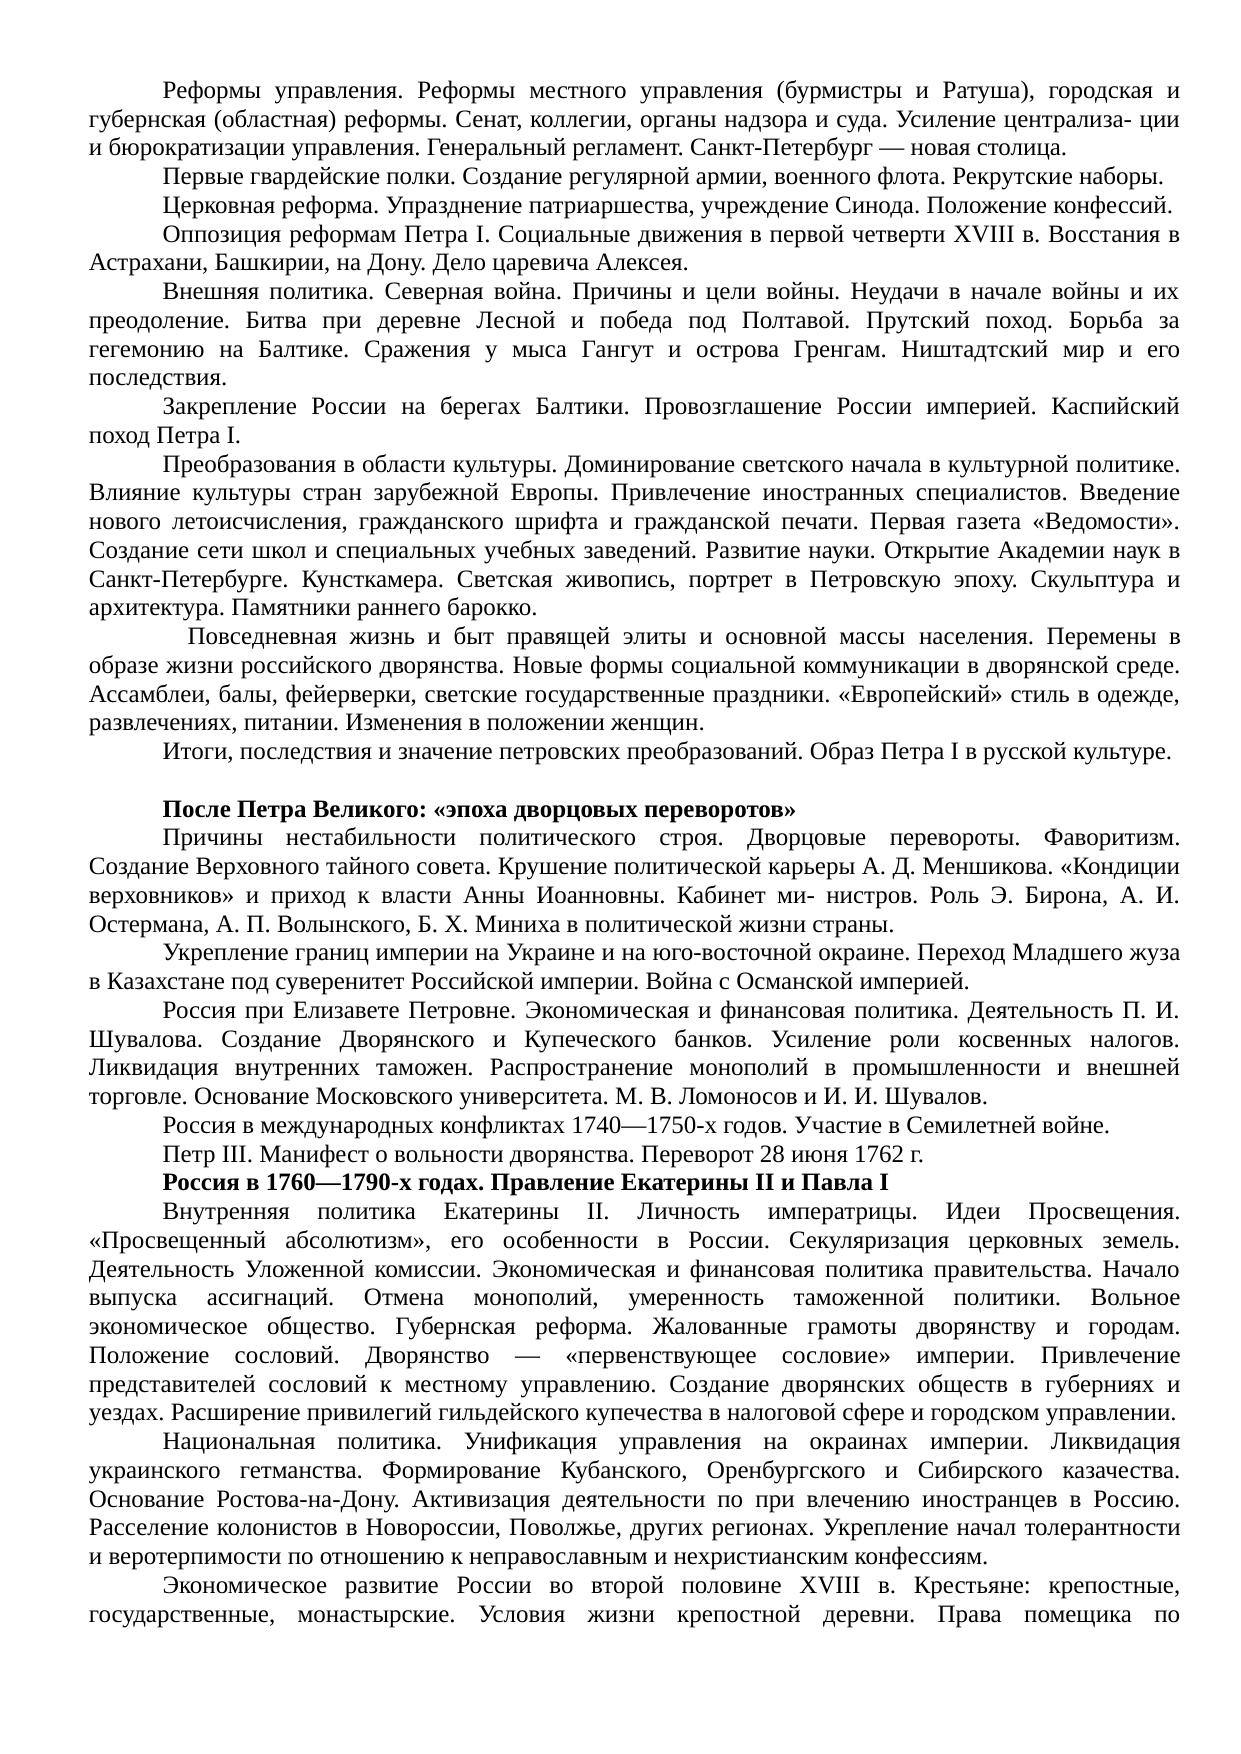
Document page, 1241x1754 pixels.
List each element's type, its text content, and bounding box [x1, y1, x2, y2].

text Национальная политика. Унификация управления на окраинах империи. Ликвидация украинского гетманства. Формирование Кубанского, Оренбургского и Сибирского казачества. Основание Ростова-на-Дону. Активизация деятельности по при влечению иностранцев в Россию. Расселение колонистов в Новороссии, Поволжье, других регионах. Укрепление начал толерантности и веротерпимости по отношению к неправославным и нехристианским конфессиям. [89, 1426, 1181, 1570]
text Петр III. Манифест о вольности дворянства. Переворот 28 июня 1762 г. [89, 1139, 1181, 1167]
text Причины нестабильности политического строя. Дворцовые перевороты. Фаворитизм. Создание Верховного тайного совета. Крушение политической карьеры А. Д. Меншикова. «Кондиции верховников» и приход к власти Анны Иоанновны. Кабинет ми- нистров. Роль Э. Бирона, А. И. Остермана, А. П. Волынского, Б. Х. Миниха в политической жизни страны. [89, 822, 1181, 937]
text Экономическое развитие России во второй половине XVIII в. Крестьяне: крепостные, государственные, монастырские. Условия жизни крепостной деревни. Права помещика по [89, 1570, 1181, 1627]
text Оппозиция реформам Петра I. Социальные движения в первой четверти XVIII в. Восстания в Астрахани, Башкирии, на Дону. Дело царевича Алексея. [89, 219, 1181, 276]
text Итоги, последствия и значение петровских преобразований. Образ Петра I в русской культуре. [89, 736, 1181, 765]
text Церковная реформа. Упразднение патриаршества, учреждение Синода. Положение конфессий. [89, 190, 1181, 219]
text Россия при Елизавете Петровне. Экономическая и финансовая политика. Деятельность П. И. Шувалова. Создание Дворянского и Купеческого банков. Усиление роли косвенных налогов. Ликвидация внутренних таможен. Распространение монополий в промышленности и внешней торговле. Основание Московского университета. М. В. Ломоносов и И. И. Шувалов. [89, 995, 1181, 1110]
text Внутренняя политика Екатерины II. Личность императрицы. Идеи Просвещения. «Просвещенный абсолютизм», его особенности в России. Секуляризация церковных земель. Деятельность Уложенной комиссии. Экономическая и финансовая политика правительства. Начало выпуска ассигнаций. Отмена монополий, умеренность таможенной политики. Вольное экономическое общество. Губернская реформа. Жалованные грамоты дворянству и городам. Положение сословий. Дворянство — «первенствующее сословие» империи. Привлечение представителей сословий к местному управлению. Создание дворянских обществ в губерниях и уездах. Расширение привилегий гильдейского купечества в налоговой сфере и городском управлении. [89, 1196, 1181, 1426]
text Внешняя политика. Северная война. Причины и цели войны. Неудачи в начале войны и их преодоление. Битва при деревне Лесной и победа под Полтавой. Прутский поход. Борьба за гегемонию на Балтике. Сражения у мыса Гангут и острова Гренгам. Ништадтский мир и его последствия. [89, 276, 1181, 391]
text После Петра Великого: «эпоха дворцовых переворотов» [89, 794, 1181, 822]
text Реформы управления. Реформы местного управления (бурмистры и Ратуша), городская и губернская (областная) реформы. Сенат, коллегии, органы надзора и суда. Усиление централиза- ции и бюрократизации управления. Генеральный регламент. Санкт-Петербург — новая столица. [89, 75, 1181, 161]
text Преобразования в области культуры. Доминирование светского начала в культурной политике. Влияние культуры стран зарубежной Европы. Привлечение иностранных специалистов. Введение нового летоисчисления, гражданского шрифта и гражданской печати. Первая газета «Ведомости». Создание сети школ и специальных учебных заведений. Развитие науки. Открытие Академии наук в Санкт-Петербурге. Кунсткамера. Светская живопись, портрет в Петровскую эпоху. Скульптура и архитектура. Памятники раннего барокко. [89, 449, 1181, 621]
text Россия в международных конфликтах 1740—1750-х годов. Участие в Семилетней войне. [89, 1110, 1181, 1139]
text Первые гвардейские полки. Создание регулярной армии, военного флота. Рекрутские наборы. [89, 161, 1181, 190]
text Закрепление России на берегах Балтики. Провозглашение России империей. Каспийский поход Петра I. [89, 391, 1181, 449]
text Укрепление границ империи на Украине и на юго-восточной окраине. Переход Младшего жуза в Казахстане под суверенитет Российской империи. Война с Османской империей. [89, 937, 1181, 995]
text 23Повседневная жизнь и быт правящей элиты и основной массы населения. Перемены в образе жизни российского дворянства. Новые формы социальной коммуникации в дворянской среде. Ассамблеи, балы, фейерверки, светские государственные праздники. «Европейский» стиль в одежде, развлечениях, питании. Изменения в положении женщин. [89, 621, 1181, 736]
text Россия в 1760—1790-х годах. Правление Екатерины II и Павла I [89, 1167, 1181, 1196]
